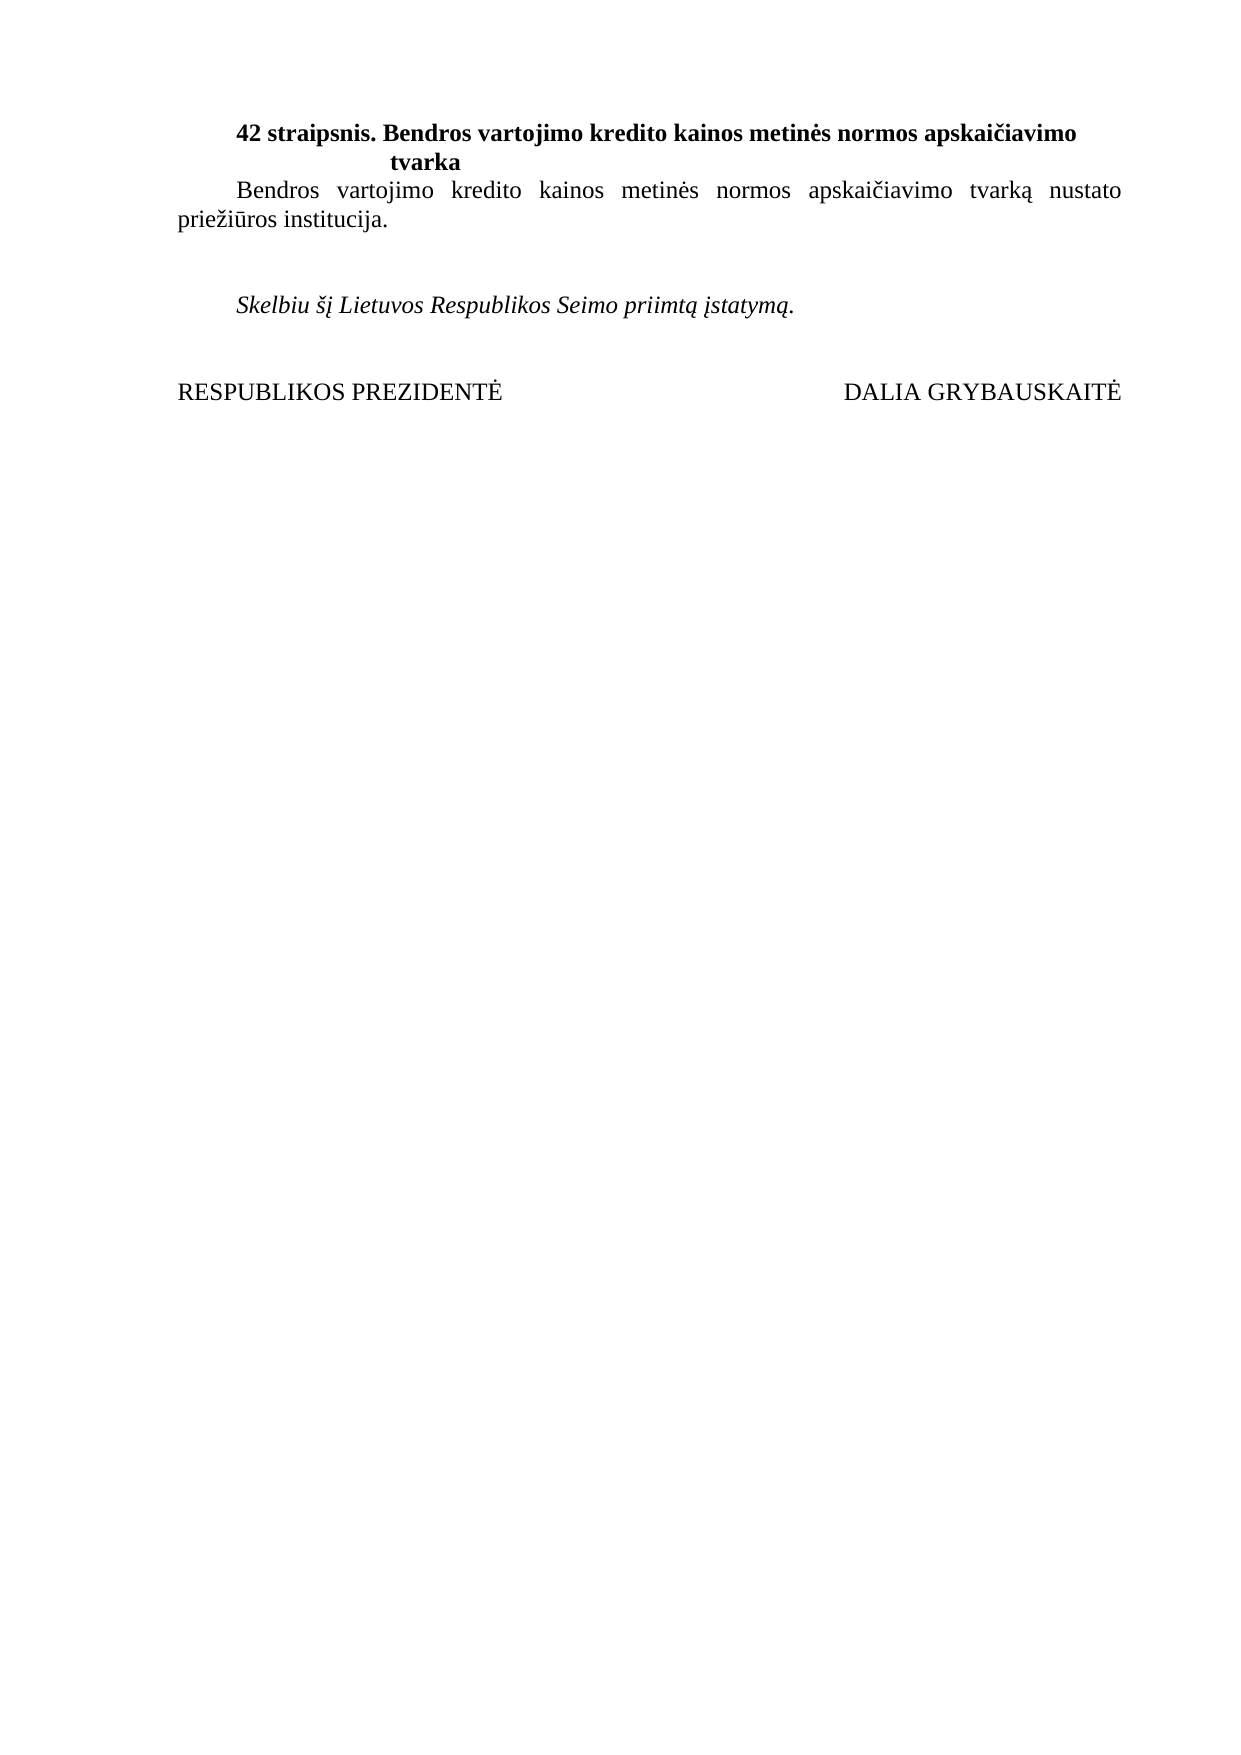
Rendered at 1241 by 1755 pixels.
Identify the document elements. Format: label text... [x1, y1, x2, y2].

text RESPUBLIKOS PREZIDENTĖ DALIA GRYBAUSKAITĖ [177, 377, 1122, 406]
text Bendros vartojimo kredito kainos metinės normos apskaičiavimo tvarką nustato priežiūros institucija. [177, 176, 1122, 233]
text Skelbiu šį Lietuvos Respublikos Seimo priimtą įstatymą. [177, 291, 1122, 319]
text 42 straipsnis. Bendros vartojimo kredito kainos metinės normos apskaičiavimo tvarka [236, 118, 1122, 176]
